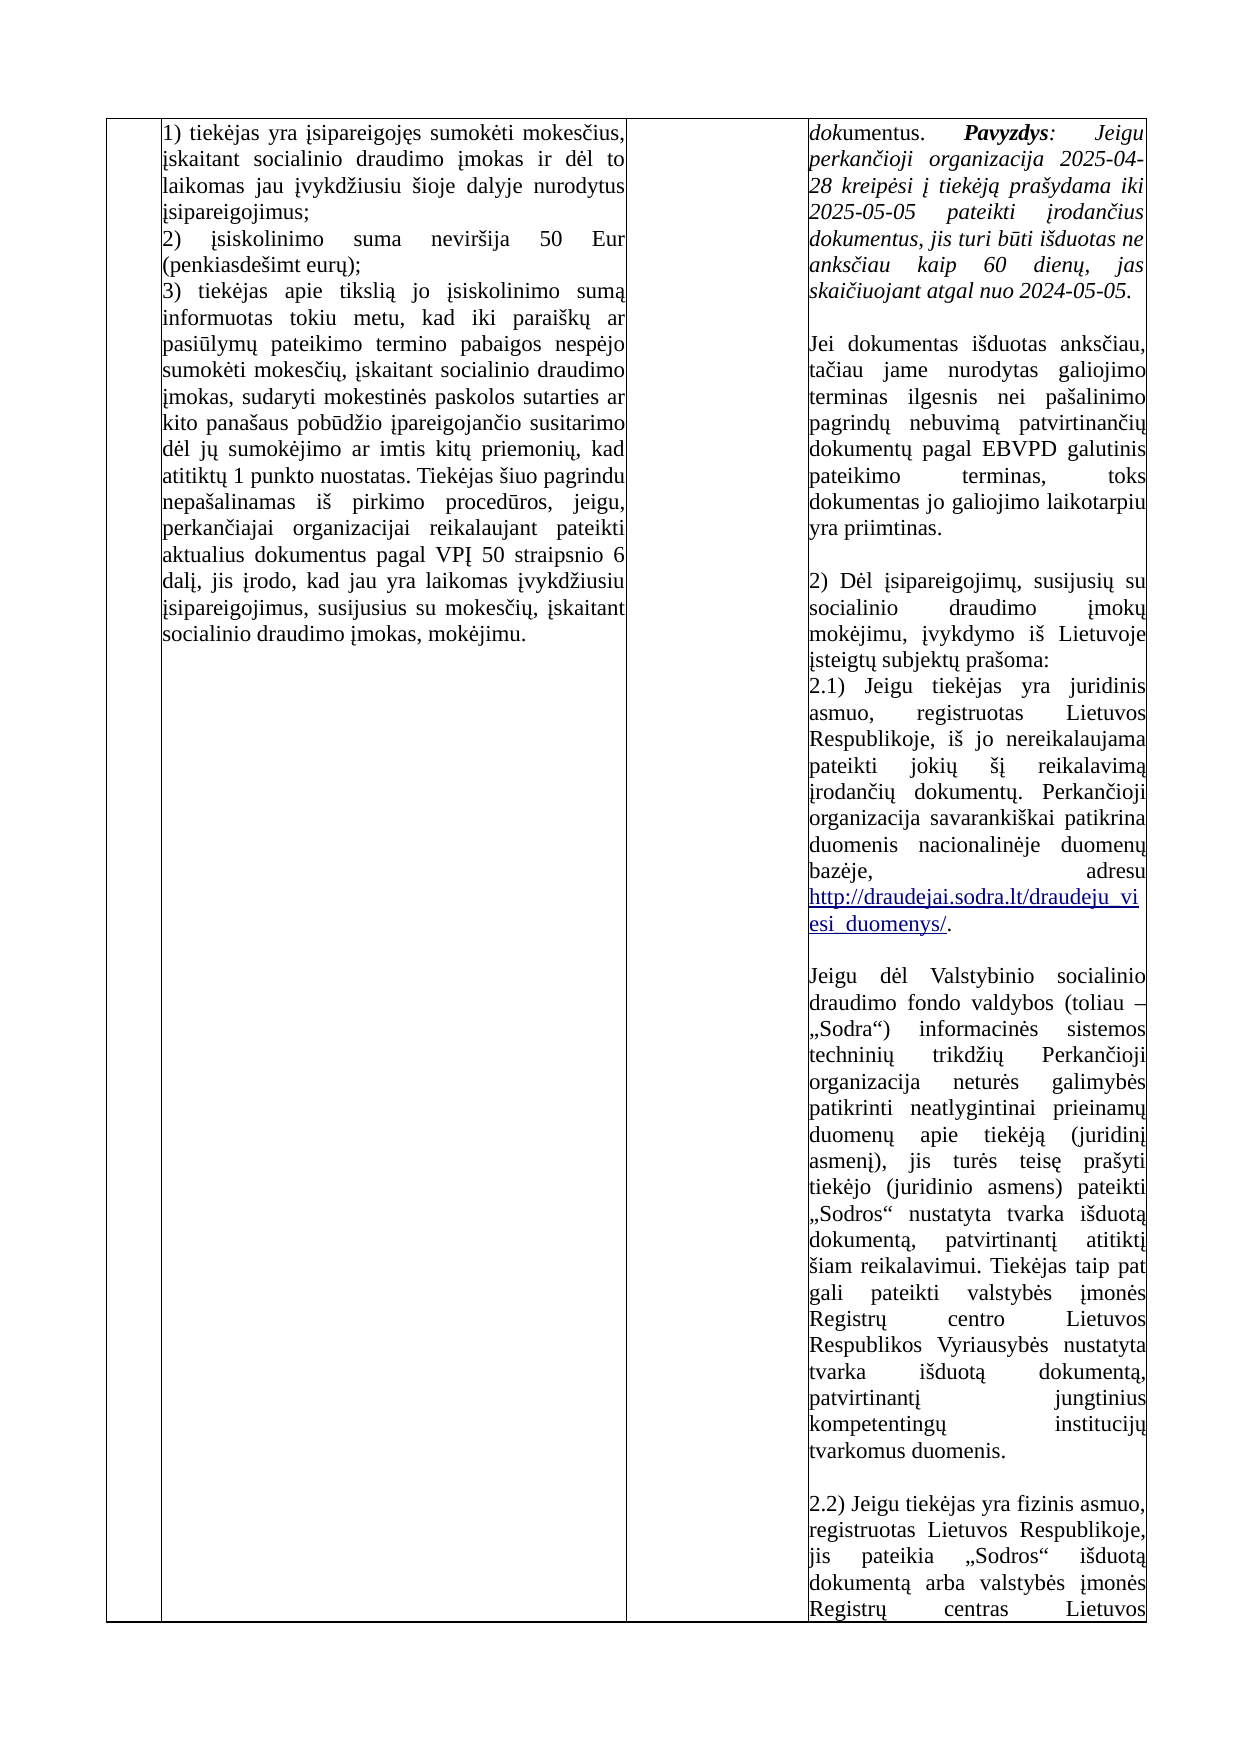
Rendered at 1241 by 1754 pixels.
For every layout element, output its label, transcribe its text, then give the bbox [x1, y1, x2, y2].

table_cell [627, 119, 808, 1621]
table_cell 1) tiekėjas yra įsipareigojęs sumokėti mokesčius, įskaitant socialinio draudimo įmokas ir dėl to laikomas jau įvykdžiusiu šioje dalyje nurodytus įsipareigojimus; 2) įsiskolinimo suma neviršija 50 Eur (penkiasdešimt eurų); 3) tiekėjas apie tikslią jo įsiskolinimo sumą informuotas tokiu metu, kad iki paraiškų ar pasiūlymų pateikimo termino pabaigos nespėjo sumokėti mokesčių, įskaitant socialinio draudimo įmokas, sudaryti mokestinės paskolos sutarties ar kito panašaus pobūdžio įpareigojančio susitarimo dėl jų sumokėjimo ar imtis kitų priemonių, kad atitiktų 1 punkto nuostatas. Tiekėjas šiuo pagrindu nepašalinamas iš pirkimo procedūros, jeigu, perkančiajai organizacijai reikalaujant pateikti aktualius dokumentus pagal VPĮ 50 straipsnio 6 dalį, jis įrodo, kad jau yra laikomas įvykdžiusiu įsipareigojimus, susijusius su mokesčių, įskaitant socialinio draudimo įmokas, mokėjimu. [162, 119, 626, 1621]
table_cell dokumentus. Pavyzdys: Jeigu perkančioji organizacija 2025-04-28 kreipėsi į tiekėją prašydama iki 2025-05-05 pateikti įrodančius dokumentus, jis turi būti išduotas ne anksčiau kaip 60 dienų, jas skaičiuojant atgal nuo 2024-05-05. Jei dokumentas išduotas anksčiau, tačiau jame nurodytas galiojimo terminas ilgesnis nei pašalinimo pagrindų nebuvimą patvirtinančių dokumentų pagal EBVPD galutinis pateikimo terminas, toks dokumentas jo galiojimo laikotarpiu yra priimtinas. 2) Dėl įsipareigojimų, susijusių su socialinio draudimo įmokų mokėjimu, įvykdymo iš Lietuvoje įsteigtų subjektų prašoma: 2.1) Jeigu tiekėjas yra juridinis asmuo, registruotas Lietuvos Respublikoje, iš jo nereikalaujama pateikti jokių šį reikalavimą įrodančių dokumentų. Perkančioji organizacija savarankiškai patikrina duomenis nacionalinėje duomenų bazėje, adresu http://draudejai.sodra.lt/draudeju_viesi_duomenys/. Jeigu dėl Valstybinio socialinio draudimo fondo valdybos (toliau – „Sodra“) informacinės sistemos techninių trikdžių Perkančioji organizacija neturės galimybės patikrinti neatlygintinai prieinamų duomenų apie tiekėją (juridinį asmenį), jis turės teisę prašyti tiekėjo (juridinio asmens) pateikti „Sodros“ nustatyta tvarka išduotą dokumentą, patvirtinantį atitiktį šiam reikalavimui. Tiekėjas taip pat gali pateikti valstybės įmonės Registrų centro Lietuvos Respublikos Vyriausybės nustatyta tvarka išduotą dokumentą, patvirtinantį jungtinius kompetentingų institucijų tvarkomus duomenis. 2.2) Jeigu tiekėjas yra fizinis asmuo, registruotas Lietuvos Respublikoje, jis pateikia „Sodros“ išduotą dokumentą arba valstybės įmonės Registrų centras Lietuvos [809, 119, 1146, 1621]
table_cell [107, 119, 161, 1621]
